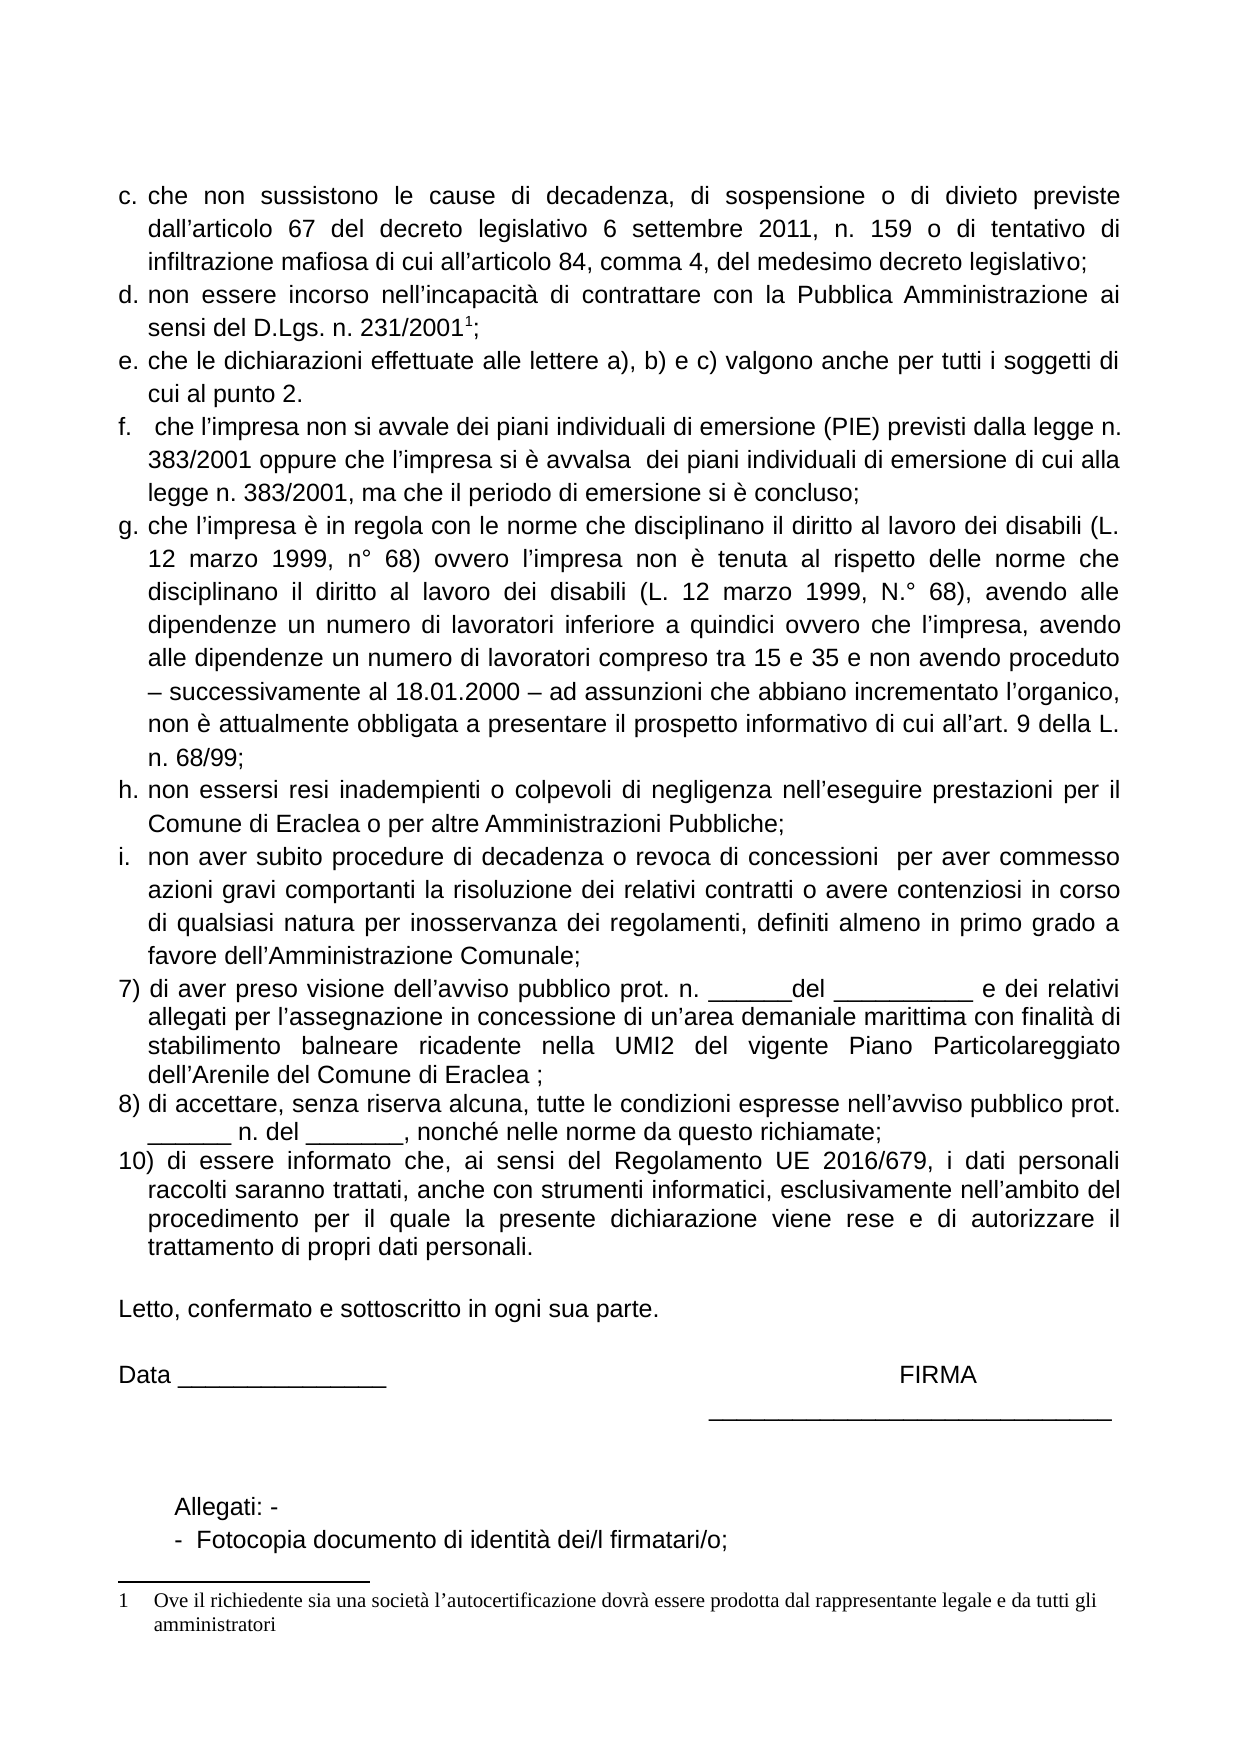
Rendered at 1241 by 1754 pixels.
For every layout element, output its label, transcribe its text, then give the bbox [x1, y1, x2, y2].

list non aver subito procedure di decadenza o revoca di concessioni per aver commesso azioni gravi comportanti la risoluzione dei relativi contratti o avere contenziosi in corso di qualsiasi natura per inosservanza dei regolamenti, definiti almeno in primo grado a favore dell’Amministrazione Comunale; [118, 842, 1122, 969]
list non essere incorso nell’incapacità di contrattare con la Pubblica Amministrazione ai sensi del D.Lgs. n. 231/2001; [118, 280, 1122, 342]
text 10) di essere informato che, ai sensi del Regolamento UE 2016/679, i dati personali raccolti saranno trattati, anche con strumenti informatici, esclusivamente nell’ambito del procedimento per il quale la presente dichiarazione viene rese e di autorizzare il trattamento di propri dati personali. [118, 1146, 1122, 1261]
text Data _______________ FIRMA [118, 1360, 1114, 1389]
text 8) di accettare, senza riserva alcuna, tutte le condizioni espresse nell’avviso pubblico prot. ______ n. del _______, nonché nelle norme da questo richiamate; [118, 1089, 1122, 1146]
list che l’impresa è in regola con le norme che disciplinano il diritto al lavoro dei disabili (L. 12 marzo 1999, n° 68) ovvero l’impresa non è tenuta al rispetto delle norme che disciplinano il diritto al lavoro dei disabili (L. 12 marzo 1999, N.° 68), avendo alle dipendenze un numero di lavoratori inferiore a quindici ovvero che l’impresa, avendo alle dipendenze un numero di lavoratori compreso tra 15 e 35 e non avendo proceduto – successivamente al 18.01.2000 – ad assunzioni che abbiano incrementato l’organico, non è attualmente obbligata a presentare il prospetto informativo di cui all’art. 9 della L. n. 68/99; [118, 511, 1122, 771]
list che le dichiarazioni effettuate alle lettere a), b) e c) valgono anche per tutti i soggetti di cui al punto 2. [118, 346, 1122, 408]
list non essersi resi inadempienti o colpevoli di negligenza nell’eseguire prestazioni per il Comune di Eraclea o per altre Amministrazioni Pubbliche; [118, 776, 1122, 837]
text _____________________________ [118, 1393, 1114, 1422]
list che non sussistono le cause di decadenza, di sospensione o di divieto previste dall’articolo 67 del decreto legislativo 6 settembre 2011, n. 159 o di tentativo di infiltrazione mafiosa di cui all’articolo 84, comma 4, del medesimo decreto legislativo; [118, 181, 1122, 276]
text - Fotocopia documento di identità dei/l firmatari/o; [174, 1525, 1114, 1554]
list che l’impresa non si avvale dei piani individuali di emersione (PIE) previsti dalla legge n. 383/2001 oppure che l’impresa si è avvalsa dei piani individuali di emersione di cui alla legge n. 383/2001, ma che il periodo di emersione si è concluso; [118, 412, 1122, 507]
text Allegati: - [174, 1492, 1114, 1521]
text Letto, confermato e sottoscritto in ogni sua parte. [118, 1294, 1114, 1323]
text 7) di aver preso visione dell’avviso pubblico prot. n. ______del __________ e dei relativi allegati per l’assegnazione in concessione di un’area demaniale marittima con finalità di stabilimento balneare ricadente nella UMI2 del vigente Piano Particolareggiato dell’Arenile del Comune di Eraclea ; [118, 974, 1122, 1089]
list Ove il richiedente sia una società l’autocertificazione dovrà essere prodotta dal rappresentante legale e da tutti gli amministratori [118, 1588, 1122, 1636]
